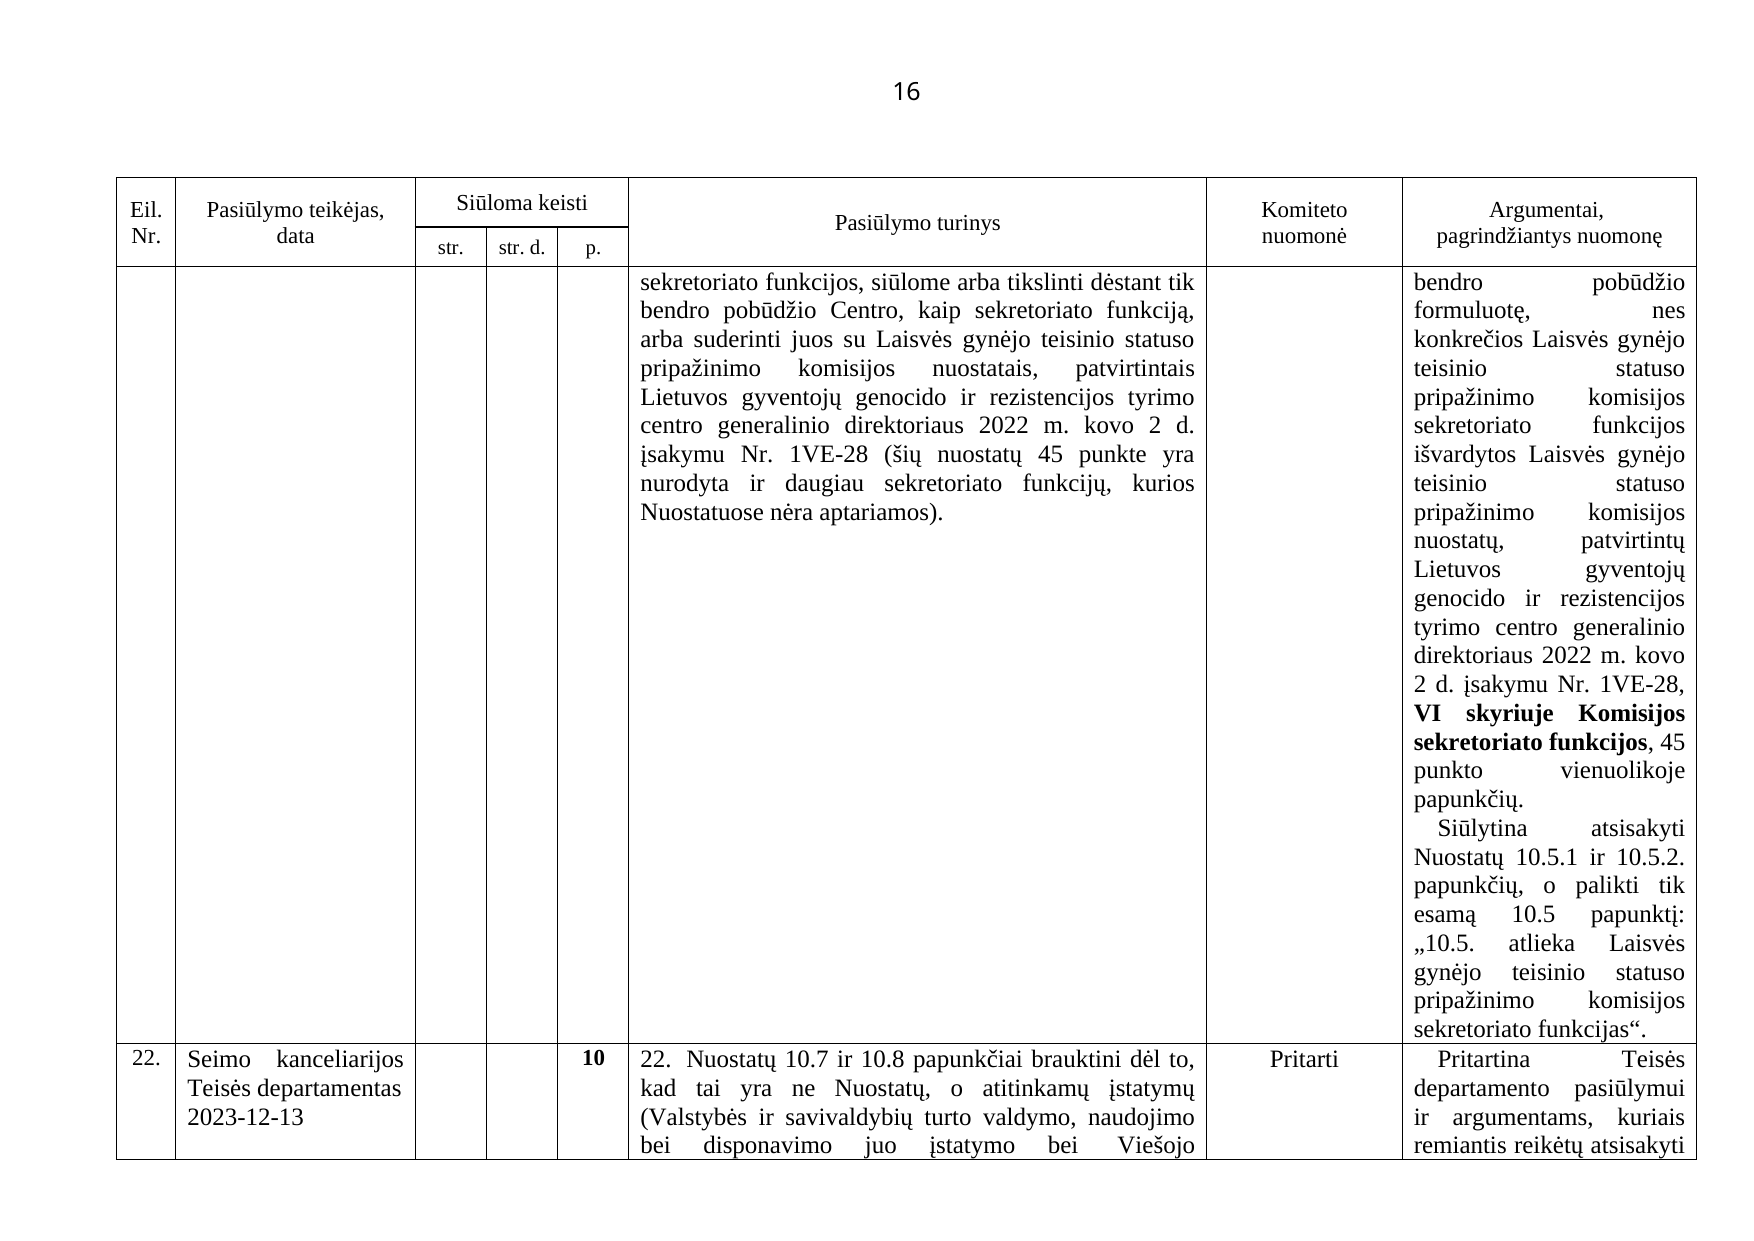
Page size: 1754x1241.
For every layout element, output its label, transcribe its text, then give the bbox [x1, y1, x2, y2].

table_cell [176, 267, 415, 1043]
table_header Komiteto nuomonė [1207, 178, 1402, 266]
table_header Pasiūlymo turinys [629, 178, 1206, 266]
table_cell [558, 267, 628, 1043]
table_cell Seimo kanceliarijos Teisės departamentas 2023-12-13 [176, 1044, 415, 1159]
table_cell str. [416, 228, 486, 266]
table_cell Pritarti [1207, 1044, 1402, 1159]
table_cell [117, 267, 175, 1043]
table_cell [487, 267, 557, 1043]
table_cell Pritartina Teisės departamento pasiūlymui ir argumentams, kuriais remiantis reikėtų atsisakyti [1403, 1044, 1696, 1159]
table_cell 10 [558, 1044, 628, 1159]
table_cell p. [558, 228, 628, 266]
table_cell bendro pobūdžio formuluotę, nes konkrečios Laisvės gynėjo teisinio statuso pripažinimo komisijos sekretoriato funkcijos išvardytos Laisvės gynėjo teisinio statuso pripažinimo komisijos nuostatų, patvirtintų Lietuvos gyventojų genocido ir rezistencijos tyrimo centro generalinio direktoriaus 2022 m. kovo 2 d. įsakymu Nr. 1VE-28, VI skyriuje Komisijos sekretoriato funkcijos, 45 punkto vienuolikoje papunkčių. Siūlytina atsisakyti Nuostatų 10.5.1 ir 10.5.2. papunkčių, o palikti tik esamą 10.5 papunktį: „10.5. atlieka Laisvės gynėjo teisinio statuso pripažinimo komisijos sekretoriato funkcijas“. [1403, 267, 1696, 1043]
table_cell 22. [117, 1044, 175, 1159]
table_cell [416, 1044, 486, 1159]
table_cell [416, 267, 486, 1043]
table_cell 22. Nuostatų 10.7 ir 10.8 papunkčiai brauktini dėl to, kad tai yra ne Nuostatų, o atitinkamų įstatymų (Valstybės ir savivaldybių turto valdymo, naudojimo bei disponavimo juo įstatymo bei Viešojo [629, 1044, 1206, 1159]
table_header Pasiūlymo teikėjas, data [176, 178, 415, 266]
table_cell [487, 1044, 557, 1159]
table_header Argumentai, pagrindžiantys nuomonę [1403, 178, 1696, 266]
table_cell sekretoriato funkcijos, siūlome arba tikslinti dėstant tik bendro pobūdžio Centro, kaip sekretoriato funkciją, arba suderinti juos su Laisvės gynėjo teisinio statuso pripažinimo komisijos nuostatais, patvirtintais Lietuvos gyventojų genocido ir rezistencijos tyrimo centro generalinio direktoriaus 2022 m. kovo 2 d. įsakymu Nr. 1VE-28 (šių nuostatų 45 punkte yra nurodyta ir daugiau sekretoriato funkcijų, kurios Nuostatuose nėra aptariamos). [629, 267, 1206, 1043]
table_cell str. d. [487, 228, 557, 266]
table_cell [1207, 267, 1402, 1043]
table_header Eil. Nr. [117, 178, 175, 266]
table_header Siūloma keisti [416, 178, 628, 226]
